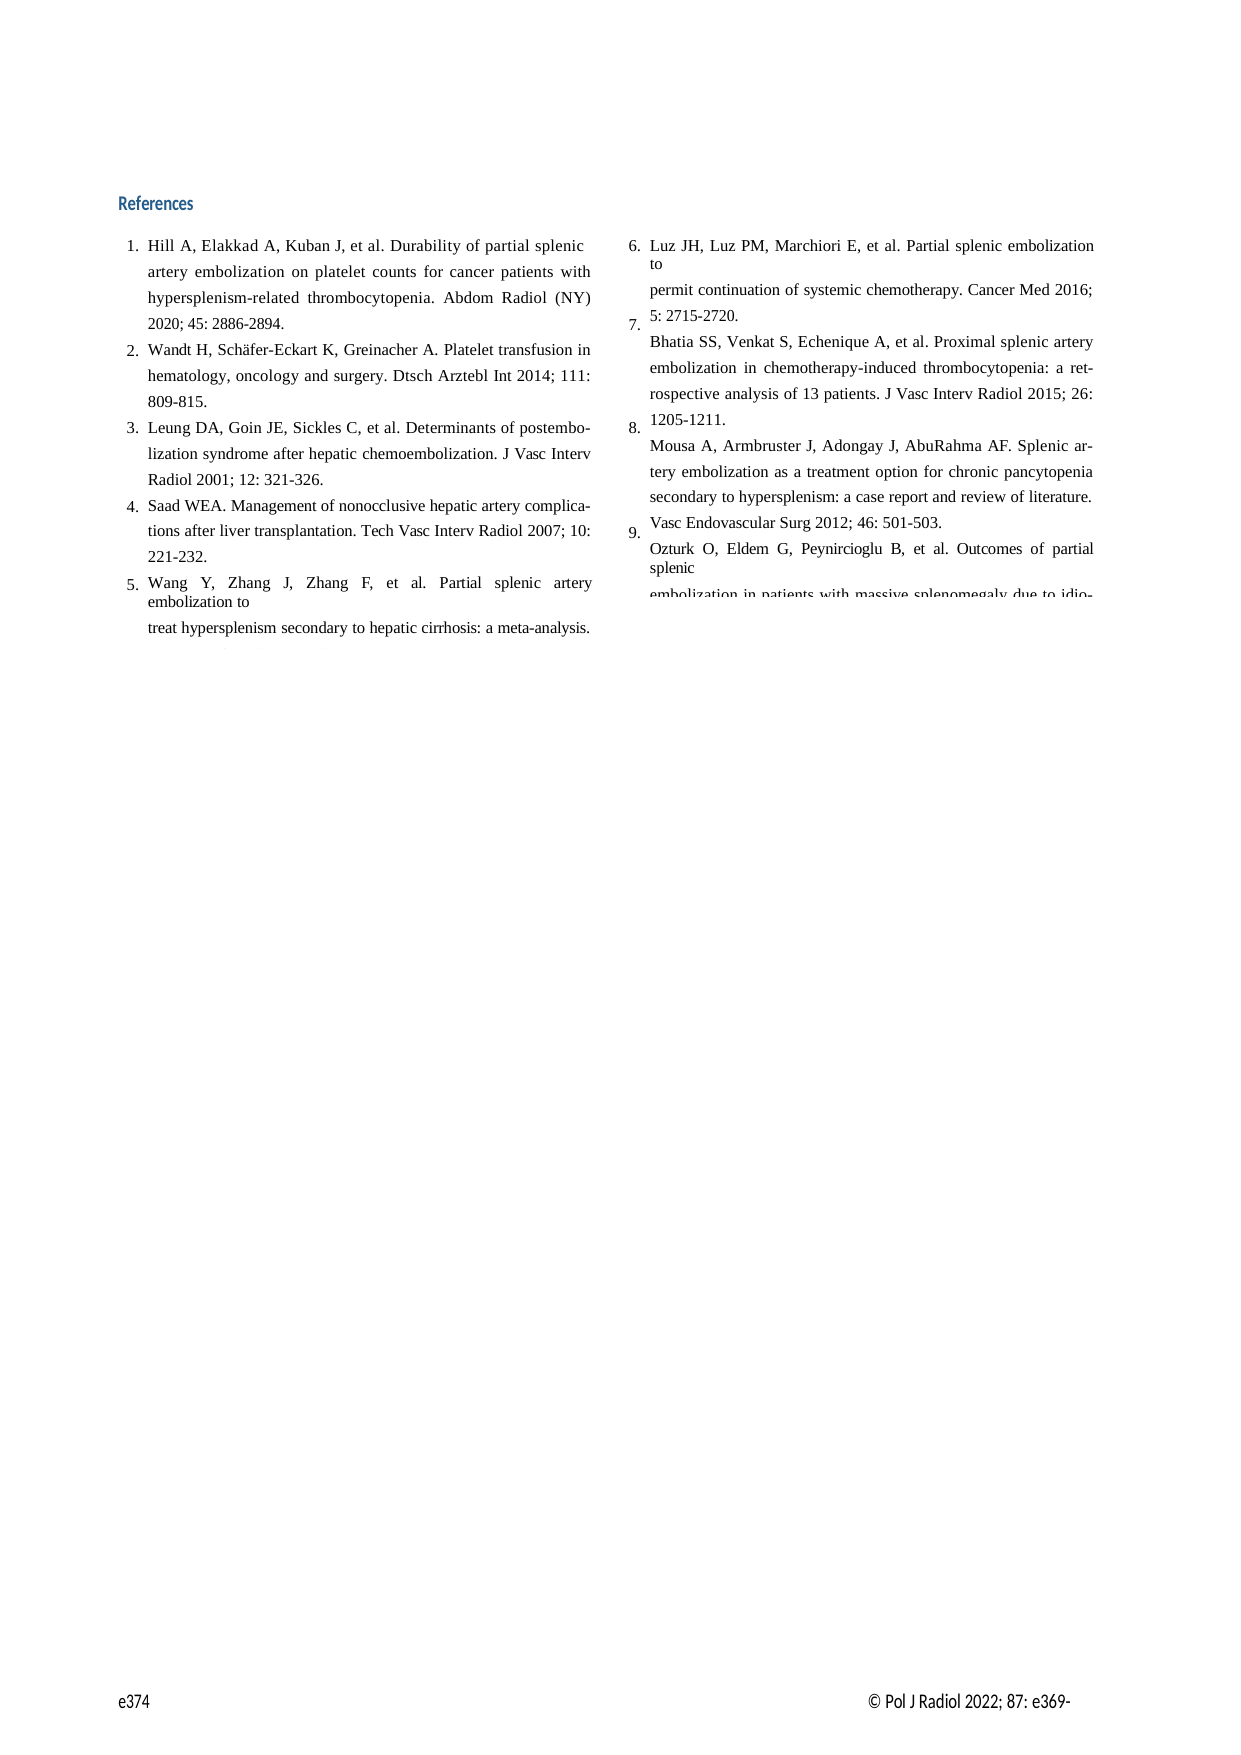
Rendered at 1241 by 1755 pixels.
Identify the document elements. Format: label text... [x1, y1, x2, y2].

text 1. [126, 237, 140, 255]
text 6. [628, 237, 642, 255]
text embolization in patients with massive splenomegaly due to idio- pathic portal hypertension. World J Gastroenterol 2016; 22: 9623. [649, 577, 1093, 597]
text Ozturk O, Eldem G, Peynircioglu B, et al. Outcomes of partial splenic [649, 539, 1095, 577]
text 7. [628, 316, 642, 333]
text 2. [126, 342, 140, 359]
text 8. [628, 420, 642, 438]
text Mousa A, Armbruster J, Adongay J, AbuRahma AF. Splenic ar- tery embolization as a treatment option for chronic pancytopenia secondary to hypersplenism: a case report and review of literature. Vasc Endovascular Surg 2012; 46: 501-503. [649, 436, 1093, 532]
text Saad WEA. Management of nonocclusive hepatic artery complica- tions after liver transplantation. Tech Vasc Interv Radiol 2007; 10: 221-232. [148, 495, 591, 566]
text e374 [118, 1689, 152, 1714]
text 4. [126, 498, 140, 516]
text treat hypersplenism secondary to hepatic cirrhosis: a meta-analysis. Am Surg 2017; 83: 274-283. [148, 611, 591, 649]
text 3. [126, 420, 140, 438]
text Leung DA, Goin JE, Sickles C, et al. Determinants of postembo- lization syndrome after hepatic chemoembolization. J Vasc Interv Radiol 2001; 12: 321-326. [148, 418, 591, 488]
text 9. [628, 524, 642, 542]
text Hill A, Elakkad A, Kuban J, et al. Durability of partial splenic [148, 237, 593, 255]
text 5. [126, 576, 140, 594]
text artery embolization on platelet counts for cancer patients with hypersplenism-related thrombocytopenia. Abdom Radiol (NY) 2020; 45: 2886-2894. [148, 262, 591, 333]
text Wang Y, Zhang J, Zhang F, et al. Partial splenic artery embolization to [148, 573, 593, 611]
text © Pol J Radiol 2022; 87: e369-e374 [867, 1689, 1094, 1714]
text Luz JH, Luz PM, Marchiori E, et al. Partial splenic embolization to [649, 237, 1095, 273]
text Wandt H, Schäfer-Eckart K, Greinacher A. Platelet transfusion in hematology, oncology and surgery. Dtsch Arztebl Int 2014; 111: 809-815. [148, 340, 591, 411]
text Bhatia SS, Venkat S, Echenique A, et al. Proximal splenic artery embolization in chemotherapy-induced thrombocytopenia: a ret- rospective analysis of 13 patients. J Vasc Interv Radiol 2015; 26: 1205-1211. [649, 332, 1093, 429]
text permit continuation of systemic chemotherapy. Cancer Med 2016; 5: 2715-2720. [649, 280, 1093, 325]
text References [118, 192, 195, 216]
